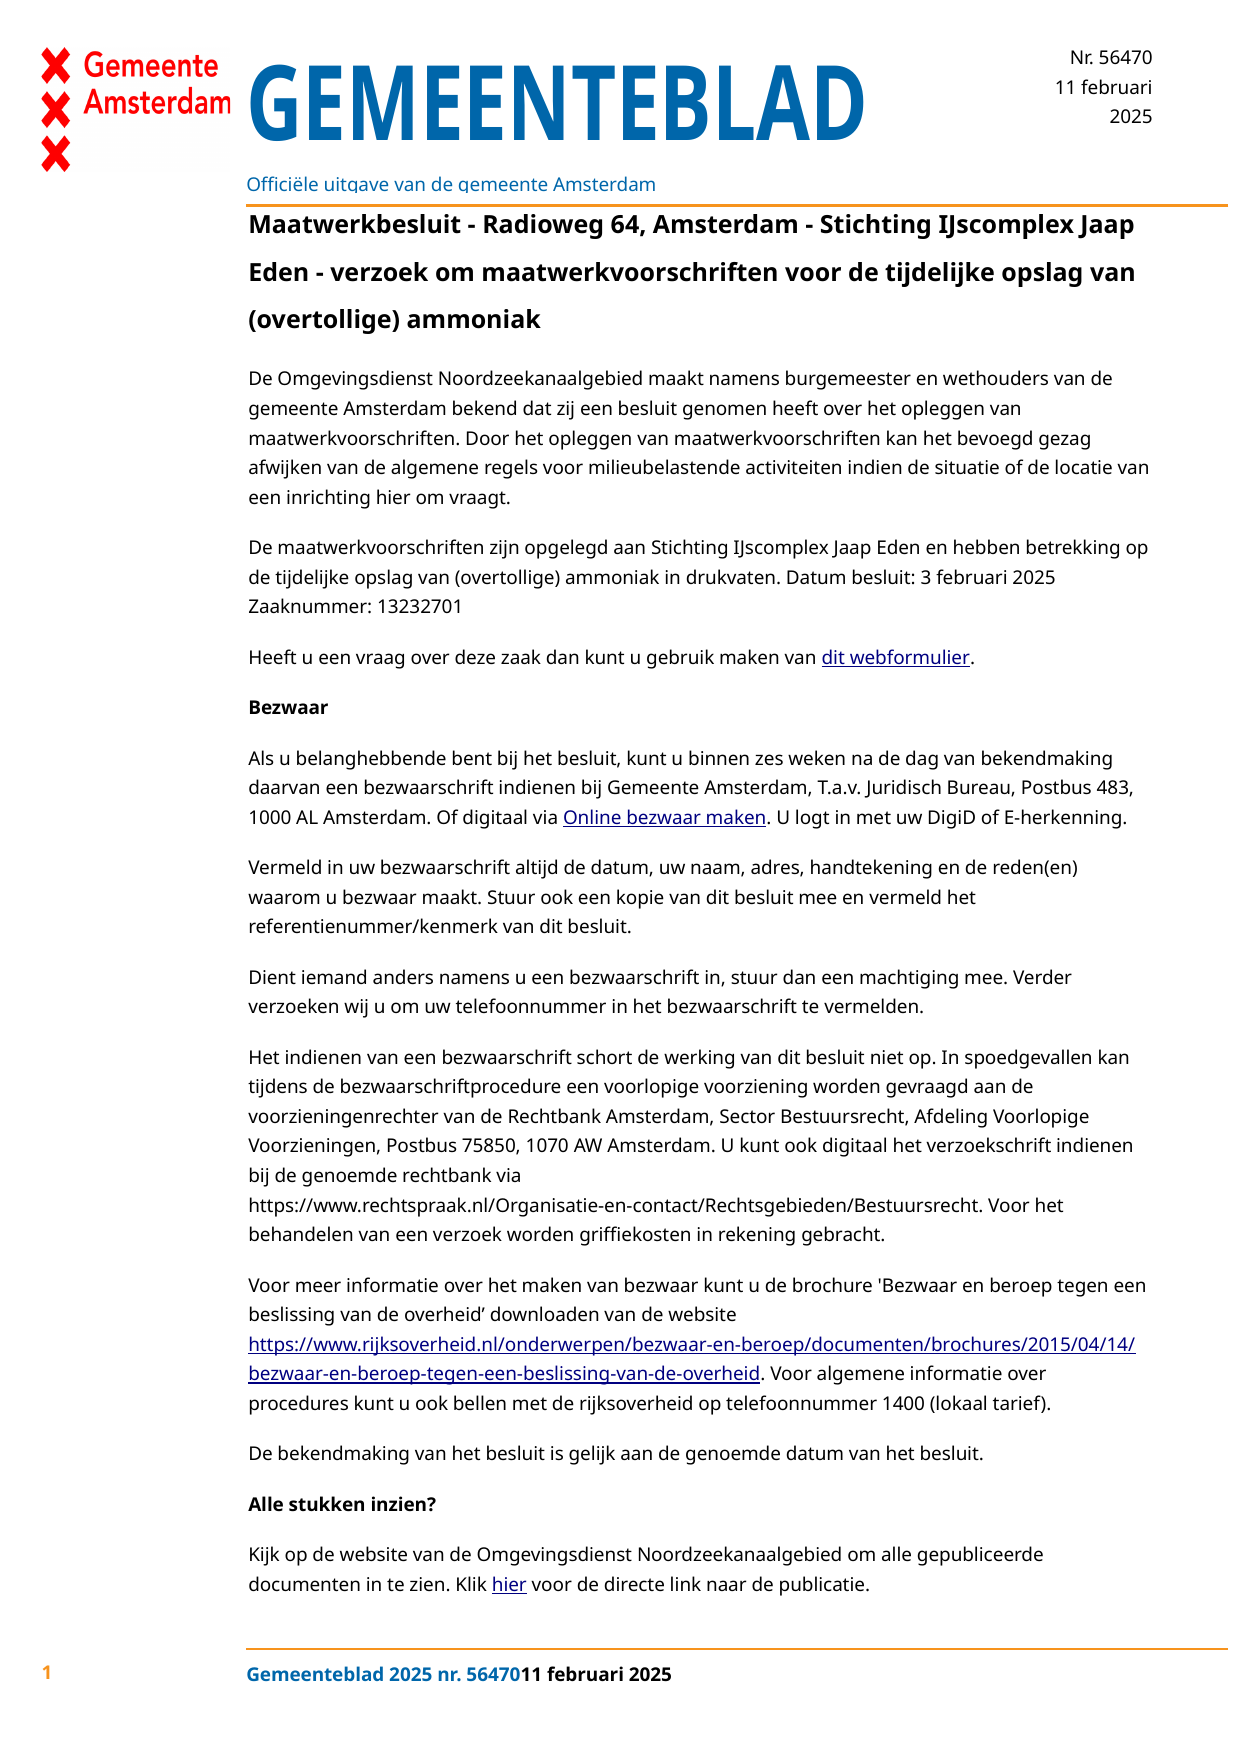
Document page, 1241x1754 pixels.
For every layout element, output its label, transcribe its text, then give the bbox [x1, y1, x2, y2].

text De bekendmaking van het besluit is gelijk aan de genoemde datum van het besluit. [248, 1441, 1152, 1466]
text Vermeld in uw bezwaarschrift altijd de datum, uw naam, adres, handtekening en de reden(en) waarom u bezwaar maakt. Stuur ook een kopie van dit besluit mee en vermeld het referentienummer/kenmerk van dit besluit. [248, 854, 1152, 939]
text Als u belanghebbende bent bij het besluit, kunt u binnen zes weken na de dag van bekendmaking daarvan een bezwaarschrift indienen bij Gemeente Amsterdam, T.a.v. Juridisch Bureau, Postbus 483, 1000 AL Amsterdam. Of digitaal via Online bezwaar maken. U logt in met uw DigiD of E-herkenning. [248, 745, 1152, 829]
text Het indienen van een bezwaarschrift schort de werking van dit besluit niet op. In spoedgevallen kan tijdens de bezwaarschriftprocedure een voorlopige voorziening worden gevraagd aan de voorzieningenrechter van de Rechtbank Amsterdam, Sector Bestuursrecht, Afdeling Voorlopige Voorzieningen, Postbus 75850, 1070 AW Amsterdam. U kunt ook digitaal het verzoekschrift indienen bij de genoemde rechtbank via https://www.rechtspraak.nl/Organisatie-en-contact/Rechtsgebieden/Bestuursrecht. Voor het behandelen van een verzoek worden griffiekosten in rekening gebracht. [248, 1044, 1152, 1247]
text Dient iemand anders namens u een bezwaarschrift in, stuur dan een machtiging mee. Verder verzoeken wij u om uw telefoonnummer in het bezwaarschrift te vermelden. [248, 964, 1152, 1019]
text Kijk op de website van de Omgevingsdienst Noordzeekanaalgebied om alle gepubliceerde documenten in te zien. Klik hier voor de directe link naar de publicatie. [248, 1541, 1152, 1597]
text De maatwerkvoorschriften zijn opgelegd aan Stichting IJscomplex Jaap Eden en hebben betrekking op de tijdelijke opslag van (overtollige) ammoniak in drukvaten. Datum besluit: 3 februari 2025 Zaaknummer: 13232701 [248, 534, 1152, 619]
text De Omgevingsdienst Noordzeekanaalgebied maakt namens burgemeester en wethouders van de gemeente Amsterdam bekend dat zij een besluit genomen heeft over het opleggen van maatwerkvoorschriften. Door het opleggen van maatwerkvoorschriften kan het bevoegd gezag afwijken van de algemene regels voor milieubelastende activiteiten indien de situatie of de locatie van een inrichting hier om vraagt. [248, 366, 1152, 509]
text Heeft u een vraag over deze zaak dan kunt u gebruik maken van dit webformulier. [248, 644, 1152, 669]
picture [41, 47, 231, 172]
text Bezwaar [248, 694, 1152, 720]
text Alle stukken inzien? [248, 1491, 1152, 1517]
text Maatwerkbesluit - Radioweg 64, Amsterdam - Stichting IJscomplex Jaap Eden - verzoek om maatwerkvoorschriften voor de tijdelijke opslag van (overtollige) ammoniak [248, 207, 1152, 336]
text Voor meer informatie over het maken van bezwaar kunt u de brochure 'Bezwaar en beroep tegen een beslissing van de overheid’ downloaden van de website https://www.rijksoverheid.nl/onderwerpen/bezwaar-en-beroep/documenten/brochures/2015/04/14/bezwaar-en-beroep-tegen-een-beslissing-van-de-overheid. Voor algemene informatie over procedures kunt u ook bellen met de rijksoverheid op telefoonnummer 1400 (lokaal tarief). [248, 1272, 1152, 1416]
